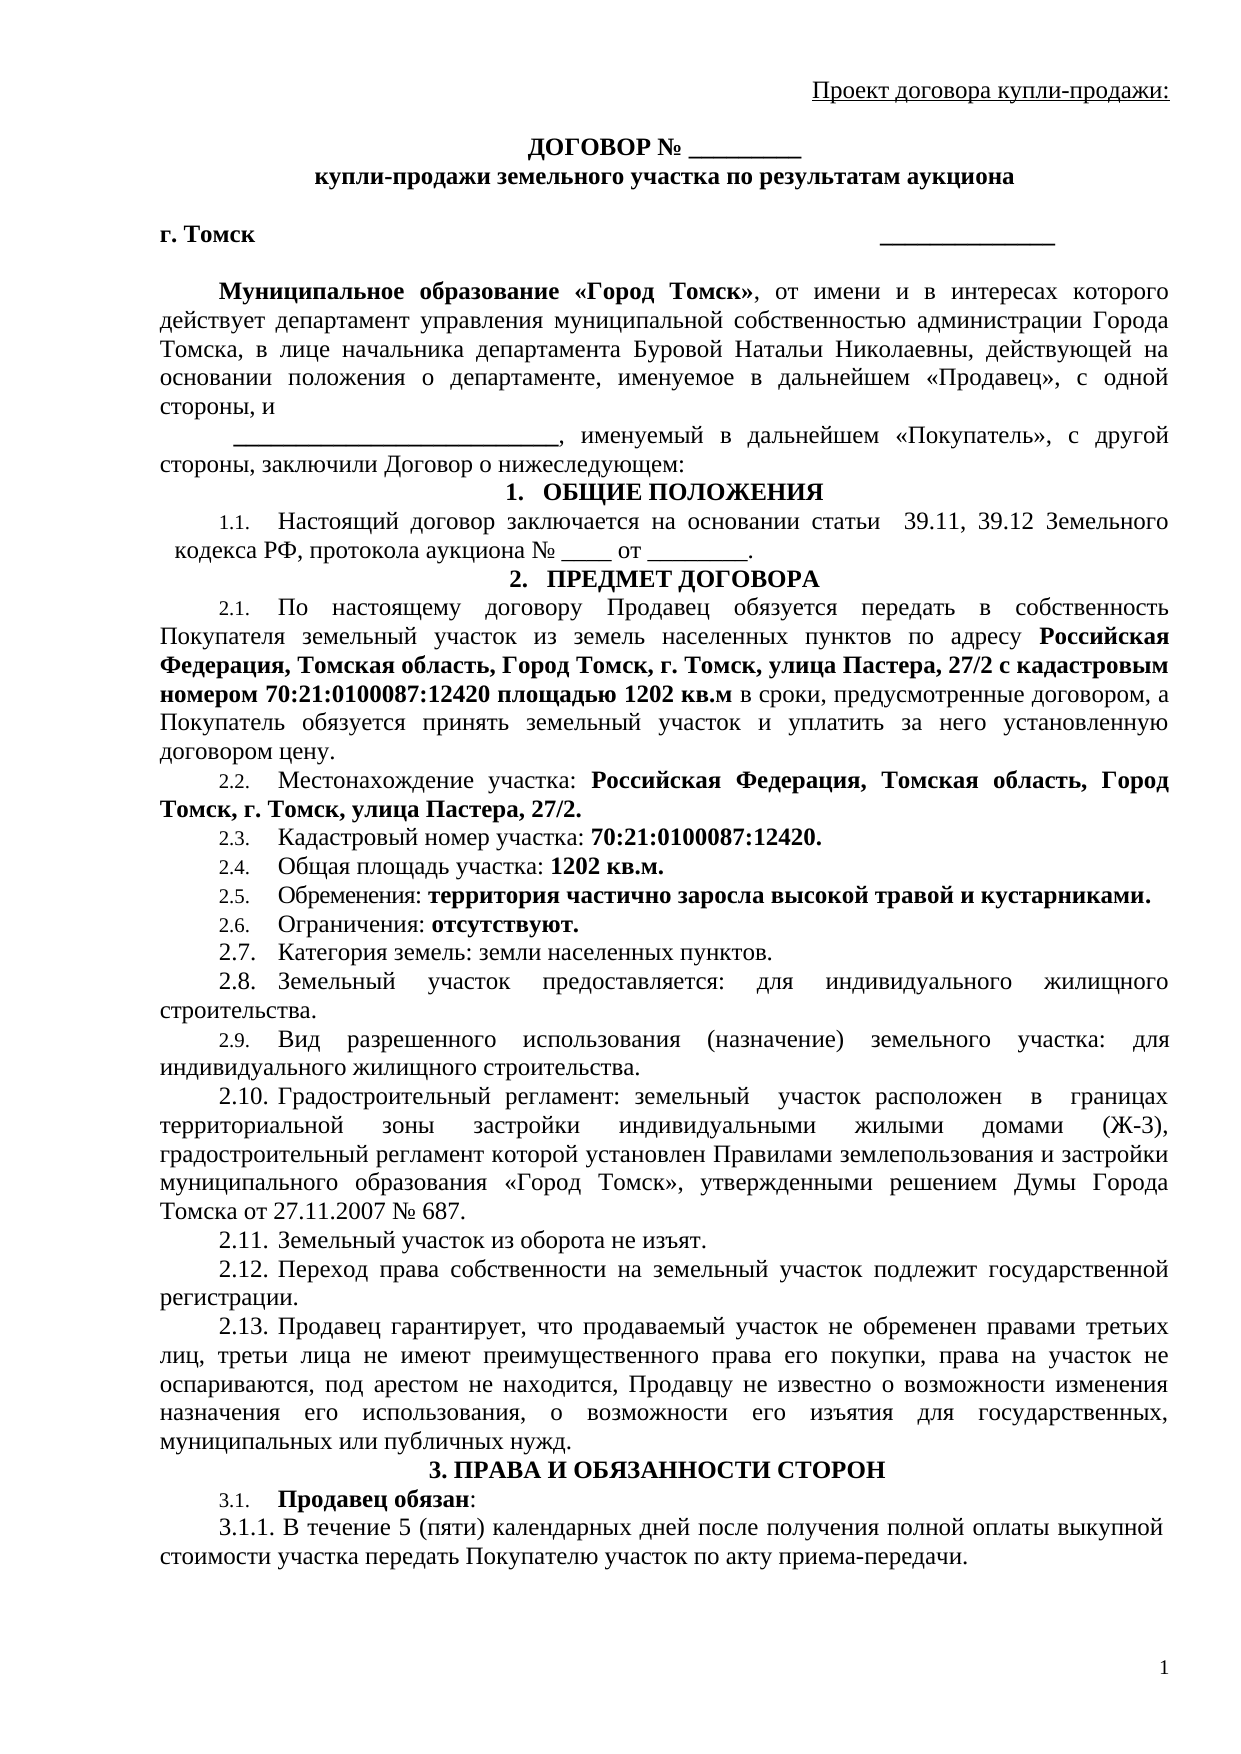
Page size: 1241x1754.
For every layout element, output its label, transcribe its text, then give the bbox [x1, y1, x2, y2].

text 3.1.1. В течение 5 (пяти) календарных дней после получения полной оплаты выкупной стоимости участка передать Покупателю участок по акту приема-передачи. [159, 1512, 1165, 1570]
list Продавец гарантирует, что продаваемый участок не обременен правами третьих лиц, третьи лица не имеют преимущественного права его покупки, права на участок не оспариваются, под арестом не находится, Продавцу не известно о возможности изменения назначения его использования, о возможности его изъятия для государственных, муниципальных или публичных нужд. [159, 1311, 1169, 1455]
text Муниципальное образование «Город Томск», от имени и в интересах которого действует департамент управления муниципальной собственностью администрации Города Томска, в лице начальника департамента Буровой Натальи Николаевны, действующей на основании положения о департаменте, именуемое в дальнейшем «Продавец», с одной стороны, и [159, 276, 1169, 420]
list Земельный участок предоставляется: для индивидуального жилищного строительства. [159, 966, 1169, 1024]
text ДОГОВОР № _________ [159, 132, 1169, 161]
text Проект договора купли-продажи: [159, 75, 1169, 104]
list Настоящий договор заключается на основании статьи 39.11, 39.12 Земельного кодекса РФ, протокола аукциона № ____ от ________. [174, 506, 1169, 564]
list Категория земель: земли населенных пунктов. [159, 937, 1169, 966]
list Переход права собственности на земельный участок подлежит государственной регистрации. [159, 1254, 1169, 1311]
list Кадастровый номер участка: 70:21:0100087:12420. [159, 822, 1169, 851]
text 3. ПРАВА И ОБЯЗАННОСТИ СТОРОН [145, 1455, 1169, 1484]
text г. Томск ______________ [159, 219, 1169, 247]
list Общая площадь участка: 1202 кв.м. [159, 851, 1169, 880]
list По настоящему договору Продавец обязуется передать в собственность Покупателя земельный участок из земель населенных пунктов по адресу Российская Федерация, Томская область, Город Томск, г. Томск, улица Пастера, 27/2 с кадастровым номером 70:21:0100087:12420 площадью 1202 кв.м в сроки, предусмотренные договором, а Покупатель обязуется принять земельный участок и уплатить за него установленную договором цену. [159, 592, 1169, 765]
list ОБЩИЕ ПОЛОЖЕНИЯ [159, 477, 1169, 506]
list Обременения: территория частично заросла высокой травой и кустарниками. [159, 880, 1169, 909]
list Земельный участок из оборота не изъят. [159, 1225, 1169, 1254]
list Градостроительный регламент: земельный участок расположен в границах территориальной зоны застройки индивидуальными жилыми домами (Ж-3), градостроительный регламент которой установлен Правилами землепользования и застройки муниципального образования «Город Томск», утвержденными решением Думы Города Томска от 27.11.2007 № 687. [159, 1081, 1169, 1225]
text __________________________, именуемый в дальнейшем «Покупатель», с другой стороны, заключили Договор о нижеследующем: [159, 420, 1169, 477]
list Вид разрешенного использования (назначение) земельного участка: для индивидуального жилищного строительства. [159, 1024, 1169, 1081]
list ПРЕДМЕТ ДОГОВОРА [159, 564, 1169, 592]
list Продавец обязан: [159, 1484, 1169, 1512]
list Ограничения: отсутствуют. [159, 909, 1169, 937]
list Местонахождение участка: Российская Федерация, Томская область, Город Томск, г. Томск, улица Пастера, 27/2. [159, 765, 1169, 822]
text купли-продажи земельного участка по результатам аукциона [159, 161, 1169, 190]
